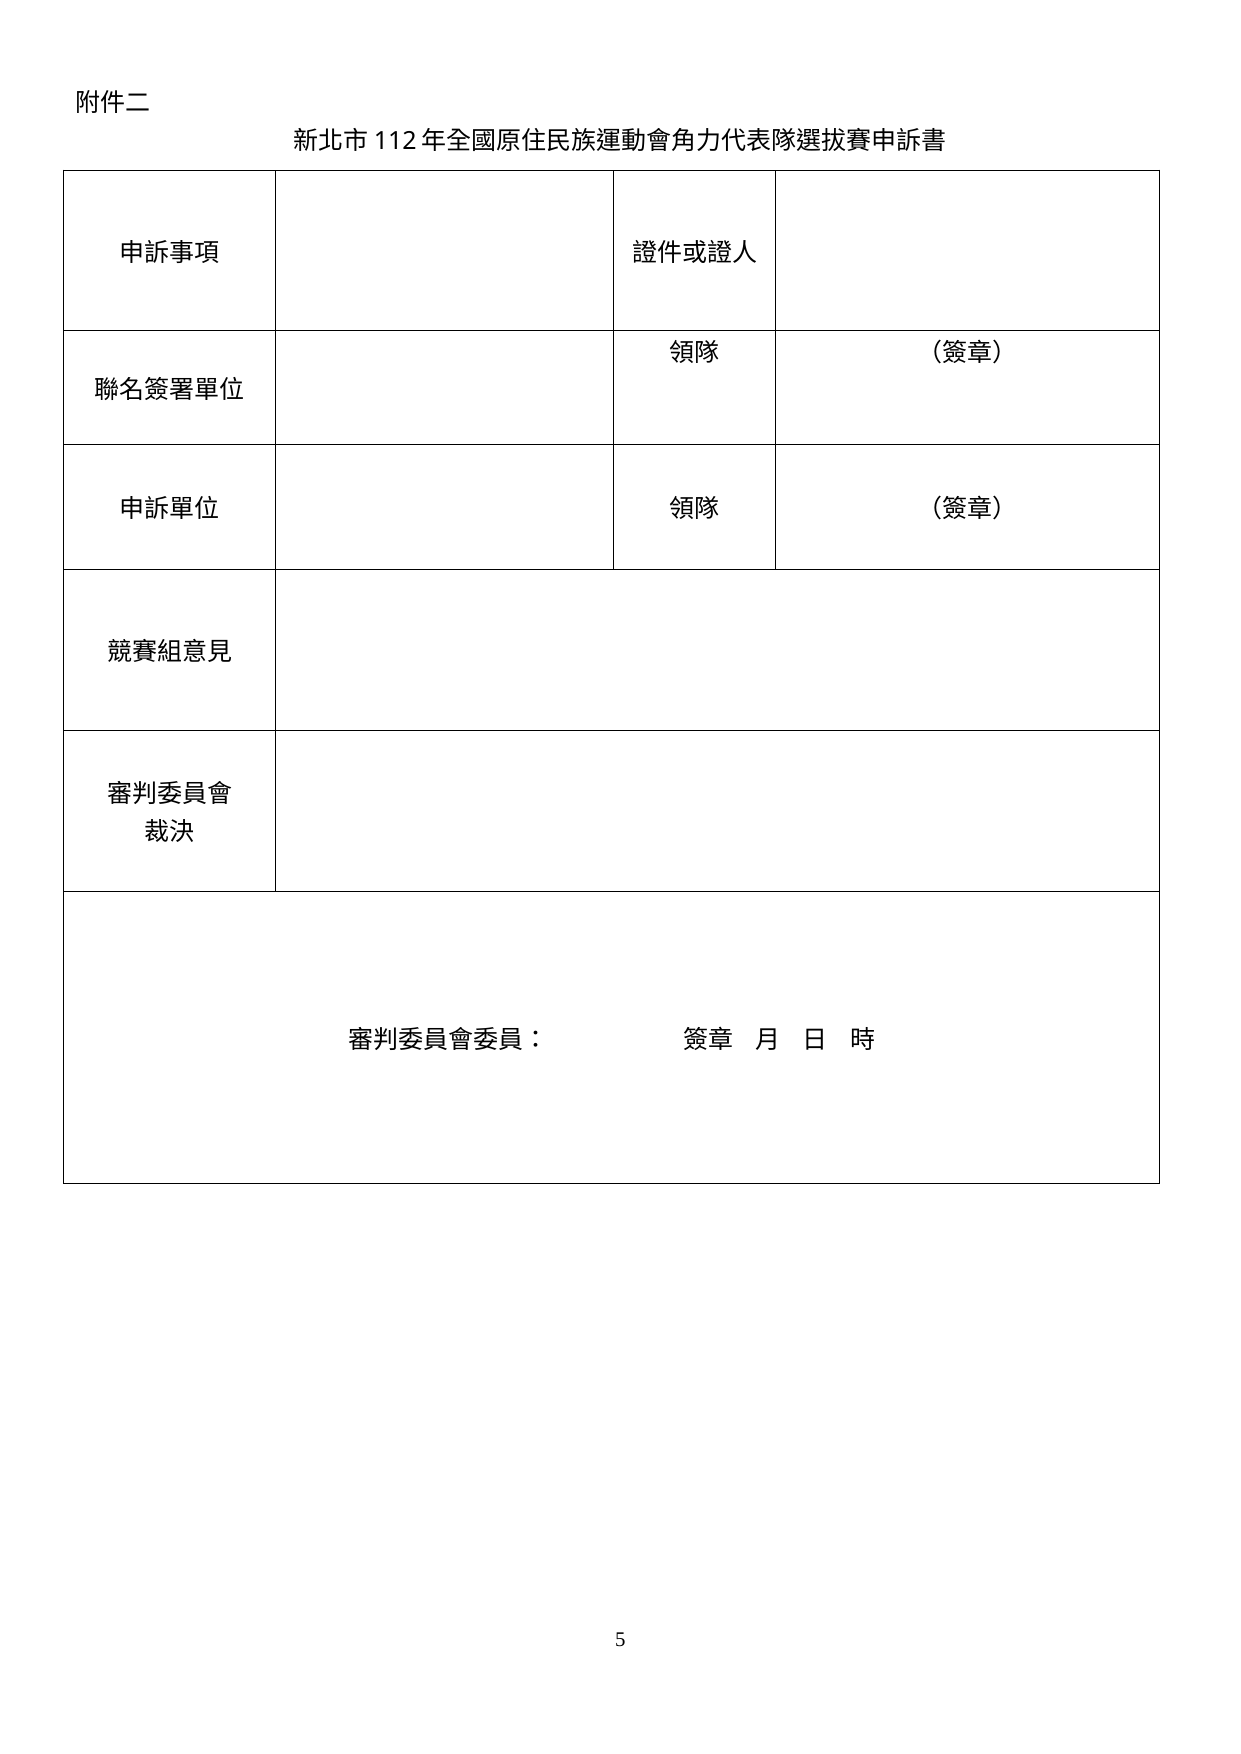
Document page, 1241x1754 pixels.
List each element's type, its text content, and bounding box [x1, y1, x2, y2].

table_cell [276, 445, 613, 569]
table_cell （簽章） [776, 331, 1159, 443]
table_cell （簽章） [776, 445, 1159, 569]
table_cell 競賽組意見 [64, 570, 275, 730]
table_cell [276, 570, 1159, 730]
table_header [776, 171, 1159, 330]
table_header 證件或證人 [614, 171, 775, 330]
table_cell [276, 331, 613, 443]
text 新北市112年全國原住民族運動會角力代表隊選拔賽申訴書 [75, 119, 1165, 157]
table_cell [276, 731, 1159, 891]
table_header 申訴事項 [64, 171, 275, 330]
table_cell 聯名簽署單位 [64, 331, 275, 443]
table_header [276, 171, 613, 330]
text 附件二 [75, 82, 1165, 119]
table_cell 申訴單位 [64, 445, 275, 569]
table_cell 領隊 [614, 331, 775, 443]
table_cell 領隊 [614, 445, 775, 569]
table_cell 審判委員會 裁決 [64, 731, 275, 891]
table_cell 審判委員會委員： 簽章 月 日 時 [64, 892, 1159, 1183]
